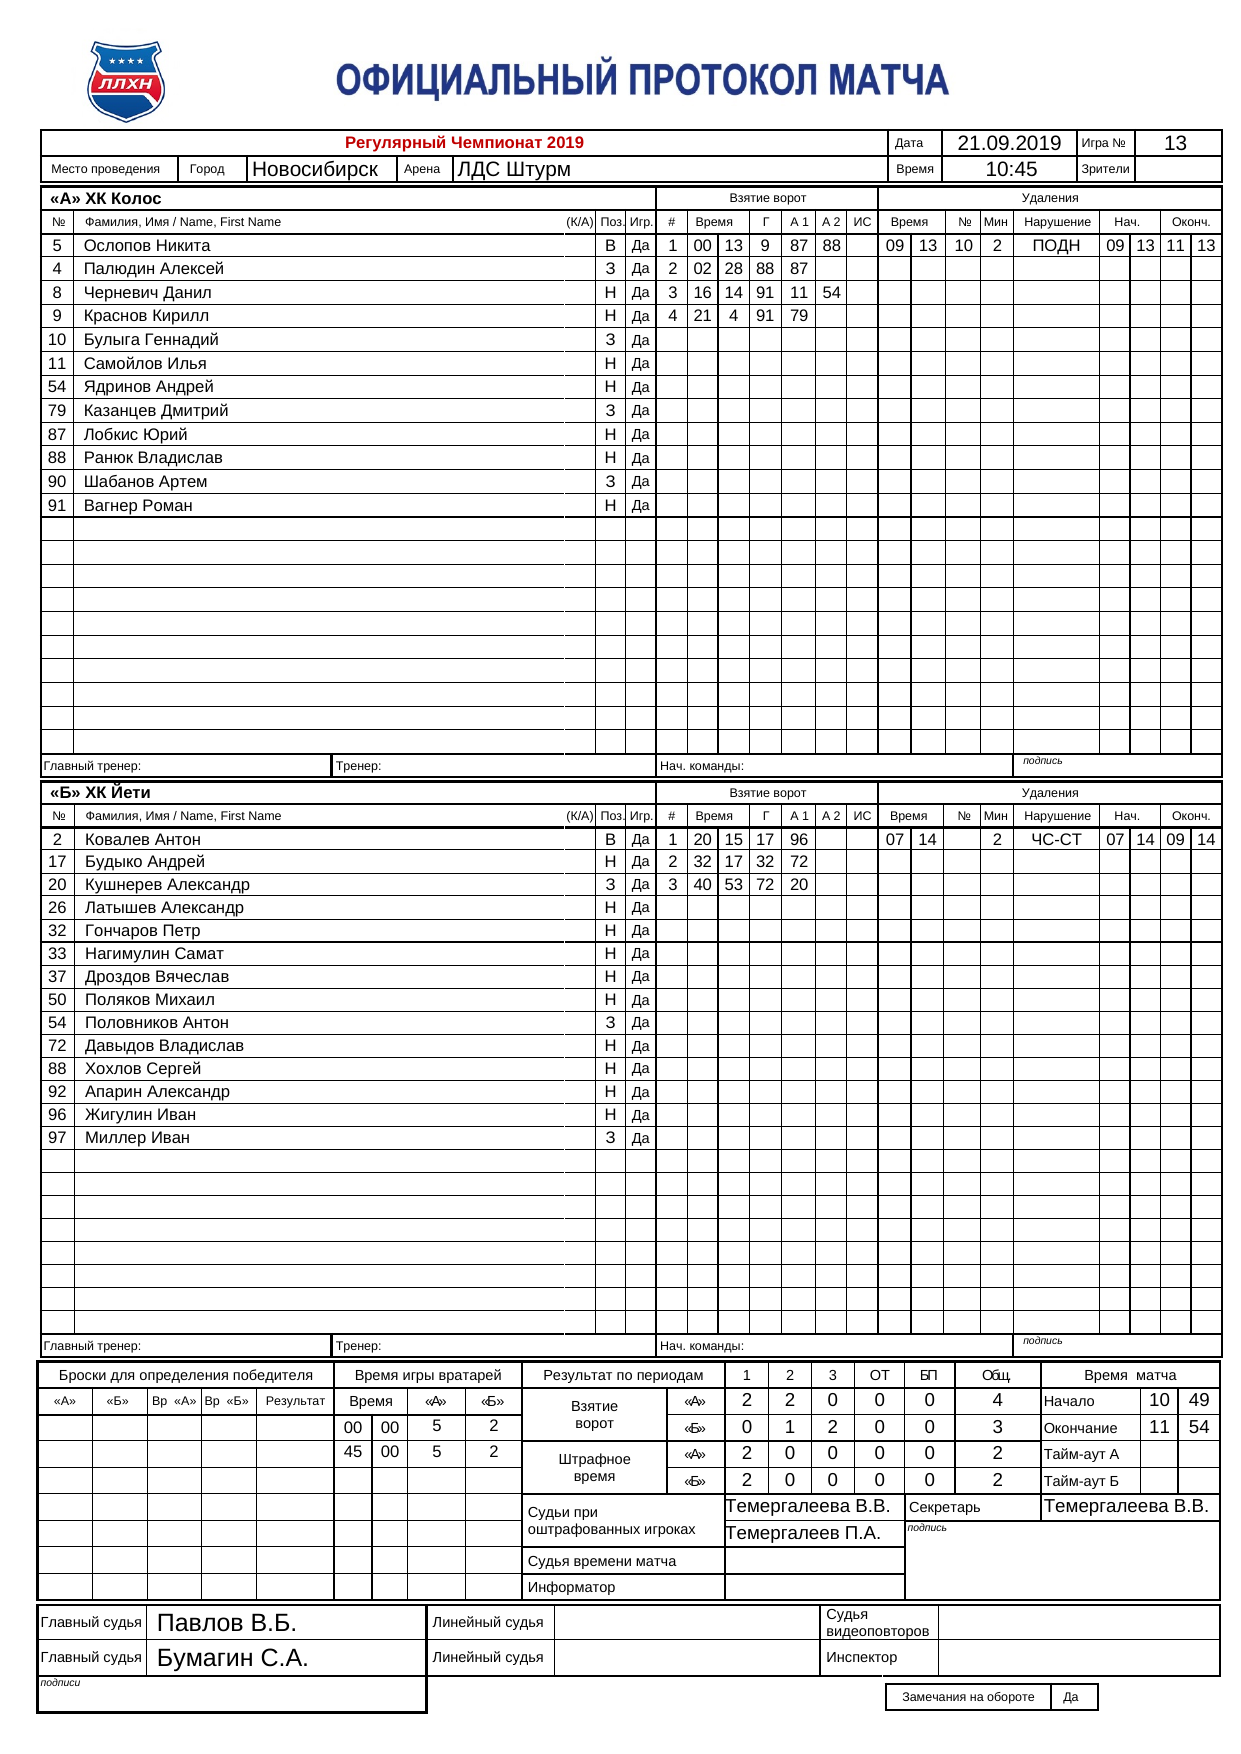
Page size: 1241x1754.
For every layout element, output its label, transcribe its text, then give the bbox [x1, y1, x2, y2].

table_cell [944, 896, 980, 918]
table_cell [879, 707, 910, 729]
table_cell [1131, 683, 1160, 706]
table_cell [879, 1288, 910, 1310]
table_cell [1131, 565, 1160, 587]
table_cell [565, 1104, 595, 1126]
table_cell [565, 829, 595, 849]
table_cell подпись [1014, 755, 1221, 776]
table_cell 3 [657, 874, 687, 895]
table_cell [1192, 896, 1221, 918]
table_cell [1192, 1242, 1221, 1264]
table_cell [565, 588, 595, 611]
table_cell [1192, 1058, 1221, 1079]
table_cell [981, 494, 1013, 516]
table_cell [847, 328, 877, 351]
table_cell [782, 446, 815, 469]
table_cell [981, 257, 1013, 280]
table_cell [879, 1196, 910, 1218]
table_cell [847, 470, 877, 493]
table_cell [1014, 376, 1099, 398]
table_cell [750, 1058, 781, 1079]
table_cell [879, 281, 910, 303]
table_cell [782, 1173, 815, 1195]
table_cell [946, 328, 980, 351]
table_cell [782, 659, 815, 682]
table_cell Линейный судья [428, 1640, 554, 1675]
table_cell [782, 518, 815, 540]
table_cell [42, 1311, 74, 1333]
table_cell [1131, 1219, 1160, 1241]
table_cell [257, 1521, 333, 1546]
table_cell [1161, 683, 1190, 706]
table_cell [981, 1196, 1013, 1218]
table_cell [408, 1574, 465, 1599]
table_cell [750, 518, 781, 540]
table_cell [657, 1127, 687, 1149]
table_cell [657, 1173, 687, 1195]
table_cell [596, 683, 625, 706]
table_cell [565, 305, 595, 327]
table_cell [565, 494, 595, 516]
table_cell 14 [1131, 829, 1160, 849]
table_cell [816, 541, 846, 564]
table_cell [1100, 850, 1129, 872]
table_cell [657, 1242, 687, 1264]
table_cell Черневич Данил [74, 281, 564, 303]
table_cell [981, 1127, 1013, 1149]
table_cell [626, 1219, 655, 1241]
table_cell [1131, 707, 1160, 729]
table_cell [466, 1468, 521, 1493]
table_cell [75, 1150, 564, 1172]
table_cell [657, 1035, 687, 1057]
table_cell 8 [42, 281, 73, 303]
table_cell [596, 588, 625, 611]
table_header Регулярный Чемпионат 2019 [42, 131, 887, 155]
table_cell [944, 1242, 980, 1264]
table_cell 14 [719, 281, 749, 303]
table_cell [565, 659, 595, 682]
table_cell З [596, 1012, 625, 1033]
table_cell Инспектор [821, 1640, 938, 1675]
table_cell [750, 683, 781, 706]
table_cell 2 [466, 1416, 521, 1440]
table_cell [946, 494, 980, 516]
table_cell 00 [373, 1416, 407, 1440]
table_cell [981, 730, 1013, 753]
table_cell [879, 1265, 910, 1287]
table_cell [626, 707, 655, 729]
table_cell [981, 874, 1013, 895]
table_cell 9 [42, 305, 73, 327]
table_cell [42, 1242, 74, 1264]
table_cell [688, 494, 717, 516]
table_cell [847, 829, 877, 849]
table_cell [42, 565, 73, 587]
table_cell [719, 328, 749, 351]
table_cell [719, 1242, 749, 1264]
table_cell [1100, 376, 1129, 398]
table_cell [657, 1311, 687, 1333]
table_cell [657, 588, 687, 611]
table_cell [688, 1012, 717, 1033]
table_cell [981, 305, 1013, 327]
table_cell 2 [956, 1468, 1040, 1493]
table_cell [944, 850, 980, 872]
table_cell [847, 874, 877, 895]
table_cell [626, 659, 655, 682]
table_cell [944, 1196, 980, 1218]
table_cell ИС [847, 211, 877, 233]
table_cell Поз. [596, 805, 625, 826]
table_cell [373, 1574, 407, 1599]
table_cell Ковалев Антон [75, 829, 564, 849]
table_cell [1100, 920, 1129, 941]
table_cell 2 [981, 235, 1013, 256]
table_cell 50 [42, 989, 74, 1011]
table_cell [1131, 1242, 1160, 1264]
table_header Дата [889, 131, 941, 155]
table_cell [688, 518, 717, 540]
table_cell 40 [688, 874, 717, 895]
table_cell [981, 423, 1013, 445]
table_cell 09 [879, 235, 910, 256]
table_cell [1131, 896, 1160, 918]
table_cell [1100, 730, 1129, 753]
table_cell [1100, 257, 1129, 280]
table_cell [879, 966, 910, 987]
table_cell [750, 470, 781, 493]
table_cell № [42, 805, 74, 826]
table_cell [847, 352, 877, 374]
table_cell [719, 518, 749, 540]
table_cell Шабанов Артем [74, 470, 564, 493]
table_cell 87 [782, 235, 815, 256]
table_cell [1131, 588, 1160, 611]
table_cell [74, 636, 564, 658]
table_cell Ядринов Андрей [74, 376, 564, 398]
table_cell [408, 1547, 465, 1573]
table_cell № [944, 805, 980, 826]
table_cell 72 [750, 874, 781, 895]
table_cell [719, 683, 749, 706]
table_cell [750, 423, 781, 445]
table_cell [1161, 920, 1190, 941]
table_cell [688, 636, 717, 658]
table_cell 13 [1192, 235, 1221, 256]
table_cell [1131, 1288, 1160, 1310]
table_cell Да [626, 1104, 655, 1126]
table_cell [688, 1104, 717, 1126]
table_cell З [596, 257, 625, 280]
table_header 3 [812, 1363, 854, 1387]
table_cell [816, 612, 846, 634]
table_cell [1100, 1242, 1129, 1264]
table_cell [688, 943, 717, 964]
table_cell [847, 683, 877, 706]
table_header Да [1052, 1685, 1097, 1709]
table_cell [1100, 683, 1129, 706]
table_cell [1161, 399, 1190, 422]
table_cell Нач. [1100, 211, 1160, 233]
table_cell [1014, 281, 1099, 303]
table_cell [1161, 1242, 1190, 1264]
table_cell [1100, 423, 1129, 445]
table_cell [657, 659, 687, 682]
table_cell [719, 1288, 749, 1310]
table_cell [912, 683, 945, 706]
table_header Замечания на обороте [887, 1685, 1050, 1709]
table_cell [657, 943, 687, 964]
table_cell [719, 565, 749, 587]
table_cell [912, 423, 945, 445]
table_cell Н [596, 352, 625, 374]
table_cell 54 [1179, 1415, 1219, 1440]
table_cell [596, 1288, 625, 1310]
table_cell [596, 1173, 625, 1195]
table_cell [782, 352, 815, 374]
table_cell [816, 896, 846, 918]
table_cell А 1 [782, 211, 815, 233]
table_cell Нач. команды: [657, 1335, 1012, 1356]
table_cell 4 [956, 1389, 1040, 1413]
table_cell [1131, 1173, 1160, 1195]
table_cell [782, 1242, 815, 1264]
table_cell [1192, 966, 1221, 987]
table_cell [816, 565, 846, 587]
table_cell Давыдов Владислав [75, 1035, 564, 1057]
table_cell Дроздов Вячеслав [75, 966, 564, 987]
table_cell [1131, 966, 1160, 987]
table_cell 17 [750, 829, 781, 849]
table_cell [1141, 1468, 1177, 1493]
table_cell [1192, 446, 1221, 469]
table_cell [750, 1104, 781, 1126]
table_cell [565, 1127, 595, 1149]
table_cell [202, 1416, 256, 1440]
table_cell Окончание [1042, 1415, 1140, 1440]
table_cell 28 [719, 257, 749, 280]
table_cell Начало [1042, 1389, 1140, 1413]
table_cell 2 [726, 1468, 768, 1493]
table_cell Н [596, 943, 625, 964]
table_cell [879, 1219, 910, 1241]
table_cell [42, 707, 73, 729]
table_cell [1161, 612, 1190, 634]
table_cell [565, 707, 595, 729]
table_cell [657, 518, 687, 540]
table_cell [1100, 1012, 1129, 1033]
table_cell [912, 1219, 943, 1241]
table_cell [555, 1640, 819, 1675]
table_cell Половников Антон [75, 1012, 564, 1033]
table_cell Булыга Геннадий [74, 328, 564, 351]
table_cell [912, 659, 945, 682]
table_cell 0 [812, 1442, 854, 1467]
table_cell Мин [981, 805, 1013, 826]
table_cell В [596, 235, 625, 256]
table_cell [565, 1012, 595, 1033]
table_cell [847, 1150, 877, 1172]
table_cell [912, 399, 945, 422]
table_cell [946, 352, 980, 374]
table_cell [42, 1150, 74, 1172]
table_cell [373, 1494, 407, 1520]
table_cell [1100, 636, 1129, 658]
table_cell Казанцев Дмитрий [74, 399, 564, 422]
table_cell [847, 494, 877, 516]
table_cell [75, 1311, 564, 1333]
table_cell [1014, 659, 1099, 682]
table_cell [1192, 565, 1221, 587]
table_cell Г [750, 805, 781, 826]
table_cell [1161, 541, 1190, 564]
table_cell Темергалеева В.В. [726, 1495, 904, 1520]
table_cell [946, 470, 980, 493]
table_header Удаления [879, 188, 1221, 209]
table_cell [981, 1104, 1013, 1126]
table_cell [1131, 612, 1160, 634]
table_cell [1100, 1150, 1129, 1172]
table_cell [912, 446, 945, 469]
table_cell Да [626, 399, 655, 422]
table_cell [42, 588, 73, 611]
table_cell [148, 1574, 201, 1599]
table_cell [946, 636, 980, 658]
table_cell [847, 896, 877, 918]
table_cell [1100, 541, 1129, 564]
table_cell 20 [782, 874, 815, 895]
table_cell [1192, 1219, 1221, 1241]
table_cell [657, 612, 687, 634]
table_cell [148, 1547, 201, 1573]
table_cell [847, 446, 877, 469]
table_cell [466, 1547, 521, 1573]
table_cell [782, 1219, 815, 1241]
table_cell [565, 281, 595, 303]
table_cell [719, 376, 749, 398]
table_cell [626, 1173, 655, 1195]
table_cell [782, 470, 815, 493]
table_cell [565, 352, 595, 374]
table_cell [1192, 612, 1221, 634]
table_cell (К/А) [565, 805, 595, 826]
table_cell [1014, 1127, 1099, 1149]
table_cell [466, 1494, 521, 1520]
table_cell [944, 1173, 980, 1195]
table_cell 20 [42, 874, 74, 895]
table_cell [1161, 257, 1190, 280]
table_cell [1192, 659, 1221, 682]
table_cell [42, 1265, 74, 1287]
table_cell [719, 352, 749, 374]
table_cell [202, 1494, 256, 1520]
table_cell [847, 989, 877, 1011]
table_cell З [596, 470, 625, 493]
table_cell [657, 470, 687, 493]
table_cell [1161, 896, 1190, 918]
table_cell [657, 1104, 687, 1126]
table_cell [750, 896, 781, 918]
table_cell [1192, 352, 1221, 374]
table_cell [912, 565, 945, 587]
table_cell [596, 730, 625, 753]
table_cell [335, 1521, 371, 1546]
table_cell [1161, 659, 1190, 682]
table_cell [565, 896, 595, 918]
table_cell 0 [812, 1389, 854, 1413]
table_header Время игры вратарей [335, 1363, 521, 1387]
table_cell [1131, 305, 1160, 327]
table_cell [879, 850, 910, 872]
table_cell [847, 612, 877, 634]
table_cell [565, 235, 595, 256]
table_cell [981, 920, 1013, 941]
table_header Броски для определения победителя [39, 1363, 333, 1387]
table_cell [1192, 1104, 1221, 1126]
table_cell [1161, 1150, 1190, 1172]
table_cell [74, 541, 564, 564]
table_cell [750, 494, 781, 516]
table_cell [879, 446, 910, 469]
table_cell [688, 659, 717, 682]
table_cell [626, 1311, 655, 1333]
table_cell [1014, 683, 1099, 706]
table_cell 45 [335, 1441, 371, 1467]
table_cell [816, 829, 846, 849]
table_cell 11 [1141, 1415, 1177, 1440]
table_cell [93, 1574, 147, 1599]
table_cell [981, 636, 1013, 658]
table_cell Новосибирск [248, 157, 396, 181]
table_cell [688, 470, 717, 493]
table_cell 2 [466, 1441, 521, 1467]
table_cell [688, 612, 717, 634]
table_cell [1014, 707, 1099, 729]
table_cell [39, 1468, 92, 1493]
table_cell [565, 943, 595, 964]
table_cell Время [688, 211, 749, 233]
table_cell Главный судья [39, 1640, 146, 1675]
table_cell 2 [657, 257, 687, 280]
table_header 2 [769, 1363, 811, 1387]
table_header «Б» ХК Йети [42, 783, 655, 803]
table_cell [565, 1288, 595, 1310]
table_cell [688, 1173, 717, 1195]
table_cell 87 [782, 257, 815, 280]
table_cell Ослопов Никита [74, 235, 564, 256]
table_cell Главный судья [39, 1606, 146, 1639]
table_cell [1100, 1035, 1129, 1057]
table_cell [847, 1104, 877, 1126]
table_cell [939, 1640, 1219, 1675]
table_cell [555, 1606, 819, 1639]
table_cell 17 [42, 850, 74, 872]
table_cell Поляков Михаил [75, 989, 564, 1011]
table_cell [782, 1311, 815, 1333]
table_cell [1100, 943, 1129, 964]
table_cell [1100, 565, 1129, 587]
table_cell Нарушение [1014, 211, 1099, 233]
table_cell [1014, 588, 1099, 611]
table_cell [750, 541, 781, 564]
table_cell [1192, 943, 1221, 964]
table_cell [1192, 376, 1221, 398]
table_cell 09 [1100, 235, 1129, 256]
table_cell [1131, 636, 1160, 658]
table_cell Да [626, 376, 655, 398]
table_cell Вр «А» [148, 1389, 201, 1413]
table_cell «Б» [668, 1468, 724, 1493]
table_cell [688, 1150, 717, 1172]
table_cell [335, 1574, 371, 1599]
table_cell [1192, 874, 1221, 895]
table_cell [39, 1441, 92, 1467]
table_cell [946, 257, 980, 280]
table_cell [847, 423, 877, 445]
table_cell З [596, 328, 625, 351]
table_cell 0 [905, 1468, 954, 1493]
table_cell [688, 1081, 717, 1103]
table_cell Самойлов Илья [74, 352, 564, 374]
table_cell 4 [719, 305, 749, 327]
table_cell [75, 1173, 564, 1195]
table_header 21.09.2019 [943, 131, 1076, 155]
table_cell [1192, 1127, 1221, 1149]
table_cell [1192, 1311, 1221, 1333]
table_cell [1100, 1058, 1129, 1079]
table_header «А» ХК Колос [42, 188, 655, 209]
table_cell [912, 989, 943, 1011]
table_cell Н [596, 989, 625, 1011]
table_cell [565, 423, 595, 445]
table_cell Да [626, 494, 655, 516]
table_cell [1131, 1035, 1160, 1057]
table_cell [750, 1311, 781, 1333]
table_cell # [657, 805, 687, 826]
table_cell [257, 1441, 333, 1467]
table_cell [782, 1035, 815, 1057]
table_cell [39, 1574, 92, 1599]
table_cell 0 [855, 1415, 904, 1440]
table_cell [626, 612, 655, 634]
table_cell [879, 659, 910, 682]
table_cell [1161, 1265, 1190, 1287]
table_cell 54 [816, 281, 846, 303]
table_header Общ. [956, 1363, 1040, 1387]
table_cell [719, 470, 749, 493]
table_cell [750, 989, 781, 1011]
table_cell [1100, 1127, 1129, 1149]
table_cell [42, 1288, 74, 1310]
table_cell [657, 896, 687, 918]
table_cell Нач. [1100, 805, 1160, 826]
table_cell [816, 423, 846, 445]
table_cell [1100, 989, 1129, 1011]
table_cell [1014, 565, 1099, 587]
table_cell [657, 494, 687, 516]
table_cell [1100, 612, 1129, 634]
table_cell [782, 943, 815, 964]
table_cell [816, 1035, 846, 1057]
table_cell [1100, 1173, 1129, 1195]
table_cell Место проведения [42, 157, 177, 181]
table_cell [847, 588, 877, 611]
table_cell [719, 659, 749, 682]
table_cell [1131, 1311, 1160, 1333]
table_cell 32 [750, 850, 781, 872]
table_cell [912, 1035, 943, 1057]
table_cell [596, 636, 625, 658]
table_cell [946, 518, 980, 540]
table_cell [750, 943, 781, 964]
table_cell 96 [782, 829, 815, 849]
table_cell 20 [688, 829, 717, 849]
table_cell [912, 305, 945, 327]
table_cell 37 [42, 966, 74, 987]
table_cell Темергалеева В.В. [1042, 1495, 1219, 1520]
table_cell [750, 565, 781, 587]
table_cell [879, 376, 910, 398]
table_cell [912, 1288, 943, 1310]
table_cell [1161, 730, 1190, 753]
table_cell [565, 1311, 595, 1333]
table_cell [782, 494, 815, 516]
table_cell 07 [1100, 829, 1129, 849]
table_cell [782, 423, 815, 445]
table_cell Поз. [596, 211, 625, 233]
table_cell Фамилия, Имя / Name, First Name [75, 805, 565, 826]
table_cell [1099, 1682, 1220, 1711]
table_cell Н [596, 966, 625, 987]
table_cell [93, 1441, 147, 1467]
table_cell [1014, 1265, 1099, 1287]
table_cell [1161, 850, 1190, 872]
table_cell «А» [668, 1442, 724, 1467]
table_cell Да [626, 470, 655, 493]
table_cell [565, 565, 595, 587]
table_cell [39, 1494, 92, 1520]
table_cell Оконч. [1161, 805, 1221, 826]
table_cell [981, 1311, 1013, 1333]
table_cell Да [626, 1035, 655, 1057]
table_cell [596, 1242, 625, 1264]
table_cell [912, 352, 945, 374]
table_cell [719, 1081, 749, 1103]
table_cell [816, 1265, 846, 1287]
table_cell [1014, 966, 1099, 987]
table_cell 88 [750, 257, 781, 280]
table_cell Время [879, 805, 943, 826]
table_cell [1014, 896, 1099, 918]
table_cell [879, 470, 910, 493]
table_cell Арена [398, 157, 452, 181]
table_cell [1192, 1035, 1221, 1057]
table_cell [946, 659, 980, 682]
table_cell [946, 281, 980, 303]
table_cell [1161, 305, 1190, 327]
table_cell [148, 1494, 201, 1520]
table_cell [565, 446, 595, 469]
table_cell [816, 1242, 846, 1264]
table_cell [1014, 943, 1099, 964]
table_cell 2 [657, 850, 687, 872]
table_cell [1192, 1173, 1221, 1195]
table_cell [816, 494, 846, 516]
table_cell № [946, 211, 980, 233]
table_cell [912, 707, 945, 729]
table_cell «Б » [466, 1389, 521, 1413]
table_cell [750, 1035, 781, 1057]
table_cell [816, 1104, 846, 1126]
table_cell Н [596, 305, 625, 327]
table_cell [879, 683, 910, 706]
table_cell [782, 376, 815, 398]
table_cell [912, 730, 945, 753]
table_cell «А» [668, 1389, 724, 1413]
table_cell [750, 1288, 781, 1310]
table_cell [981, 565, 1013, 587]
table_cell [782, 399, 815, 422]
table_cell [879, 328, 910, 351]
table_cell [1131, 446, 1160, 469]
table_cell [39, 1416, 92, 1440]
table_cell Да [626, 1081, 655, 1103]
table_cell [719, 730, 749, 753]
table_cell [408, 1494, 465, 1520]
table_cell [981, 518, 1013, 540]
table_cell [879, 494, 910, 516]
table_cell 0 [855, 1389, 904, 1413]
table_cell 92 [42, 1081, 74, 1103]
table_cell [719, 1058, 749, 1079]
table_cell [847, 1081, 877, 1103]
table_cell 10 [42, 328, 73, 351]
table_cell Павлов В.Б. [147, 1606, 425, 1639]
table_cell [816, 966, 846, 987]
table_cell [847, 1012, 877, 1033]
table_cell Лобкис Юрий [74, 423, 564, 445]
table_cell [1141, 1441, 1177, 1467]
table_cell Кушнерев Александр [75, 874, 564, 895]
table_cell [93, 1416, 147, 1440]
table_cell [1136, 157, 1221, 181]
table_cell [981, 1242, 1013, 1264]
table_cell [1161, 423, 1190, 445]
table_cell [688, 989, 717, 1011]
table_cell [981, 612, 1013, 634]
table_cell [981, 328, 1013, 351]
table_cell [1014, 1173, 1099, 1195]
table_cell [1131, 730, 1160, 753]
table_cell Апарин Александр [75, 1081, 564, 1103]
table_cell [1161, 1012, 1190, 1033]
table_cell [1100, 305, 1129, 327]
table_cell Вагнер Роман [74, 494, 564, 516]
table_cell [847, 1242, 877, 1264]
table_cell [847, 1196, 877, 1218]
table_cell [726, 1548, 904, 1573]
table_cell Время [879, 211, 945, 233]
table_cell [565, 730, 595, 753]
table_cell Н [596, 446, 625, 469]
table_cell [42, 659, 73, 682]
table_cell [688, 1127, 717, 1149]
table_cell [1100, 896, 1129, 918]
table_cell [1131, 1150, 1160, 1172]
table_cell З [596, 399, 625, 422]
table_cell З [596, 874, 625, 895]
table_cell [912, 1058, 943, 1079]
table_cell [981, 281, 1013, 303]
table_cell 88 [816, 235, 846, 256]
table_cell 11 [42, 352, 73, 374]
table_cell [719, 989, 749, 1011]
table_cell [257, 1416, 333, 1440]
table_cell [1131, 1127, 1160, 1149]
table_cell В [596, 829, 625, 849]
table_cell [750, 1173, 781, 1195]
table_cell [1192, 399, 1221, 422]
table_cell [912, 874, 943, 895]
table_cell [981, 659, 1013, 682]
table_cell Да [626, 1127, 655, 1149]
table_cell [1179, 1468, 1219, 1493]
table_cell [1131, 943, 1160, 964]
table_cell [912, 1196, 943, 1218]
table_cell [981, 1012, 1013, 1033]
table_cell 14 [912, 829, 943, 849]
table_cell [912, 1012, 943, 1033]
table_cell Судья времени матча [523, 1548, 724, 1573]
table_cell [93, 1494, 147, 1520]
table_cell [782, 612, 815, 634]
table_cell [1131, 874, 1160, 895]
table_cell [847, 1127, 877, 1149]
table_cell [657, 730, 687, 753]
table_cell [782, 588, 815, 611]
table_cell [1131, 494, 1160, 516]
table_cell [879, 1012, 910, 1033]
table_cell [981, 683, 1013, 706]
table_cell Да [626, 989, 655, 1011]
table_cell [688, 446, 717, 469]
table_cell [782, 541, 815, 564]
table_cell [719, 612, 749, 634]
table_cell подпись [906, 1522, 1219, 1599]
table_cell [912, 541, 945, 564]
table_cell [596, 612, 625, 634]
table_cell [879, 1104, 910, 1126]
table_cell [1014, 470, 1099, 493]
table_cell Краснов Кирилл [74, 305, 564, 327]
table_cell [847, 966, 877, 987]
table_cell [1179, 1441, 1219, 1467]
table_cell [1161, 1196, 1190, 1218]
table_cell 79 [42, 399, 73, 422]
table_cell Мин [981, 211, 1013, 233]
table_cell [1014, 636, 1099, 658]
table_cell 00 [335, 1416, 371, 1440]
table_cell Хохлов Сергей [75, 1058, 564, 1079]
table_cell [1014, 399, 1099, 422]
table_cell [1131, 1012, 1160, 1033]
table_cell Секретарь [906, 1495, 1040, 1520]
table_cell Штрафное время [523, 1442, 666, 1493]
table_cell Фамилия, Имя / Name, First Name [74, 211, 565, 233]
table_cell 0 [905, 1389, 954, 1413]
table_cell [1100, 1104, 1129, 1126]
table_cell Главный тренер: [42, 755, 330, 776]
table_header Игра № [1078, 131, 1134, 155]
table_cell [657, 446, 687, 469]
table_cell [944, 1265, 980, 1287]
table_cell [688, 1288, 717, 1310]
table_cell [1192, 588, 1221, 611]
table_cell [879, 541, 910, 564]
table_cell 2 [726, 1442, 768, 1467]
table_cell [1131, 541, 1160, 564]
table_cell 1 [769, 1415, 811, 1440]
table_cell [816, 1012, 846, 1033]
table_cell 91 [750, 281, 781, 303]
table_cell [912, 1311, 943, 1333]
table_cell 10 [946, 235, 980, 256]
table_cell [1014, 352, 1099, 374]
table_cell (К/А) [565, 211, 595, 233]
table_cell [946, 565, 980, 587]
table_cell [626, 730, 655, 753]
table_cell [782, 1012, 815, 1033]
table_cell [879, 730, 910, 753]
table_cell [981, 850, 1013, 872]
table_cell [782, 1104, 815, 1126]
table_cell [565, 328, 595, 351]
table_cell 87 [42, 423, 73, 445]
table_cell [657, 1288, 687, 1310]
table_cell [847, 235, 877, 256]
table_cell [688, 1242, 717, 1264]
table_cell [1131, 470, 1160, 493]
table_cell [1161, 1035, 1190, 1057]
table_cell [944, 829, 980, 849]
table_cell [1014, 1104, 1099, 1126]
table_cell [202, 1547, 256, 1573]
table_cell [626, 1288, 655, 1310]
table_cell [912, 612, 945, 634]
table_cell [1161, 943, 1190, 964]
table_cell [750, 376, 781, 398]
table_cell Да [626, 257, 655, 280]
table_cell [816, 1219, 846, 1241]
table_cell [816, 470, 846, 493]
table_cell [944, 1012, 980, 1033]
table_cell [879, 943, 910, 964]
table_cell [879, 257, 910, 280]
table_cell [75, 1196, 564, 1218]
table_cell [1014, 257, 1099, 280]
table_cell [816, 683, 846, 706]
table_cell [74, 659, 564, 682]
table_cell [847, 376, 877, 398]
table_cell А 1 [782, 805, 815, 826]
table_cell [626, 565, 655, 587]
table_cell [816, 1081, 846, 1103]
table_cell [879, 565, 910, 587]
table_cell [688, 1058, 717, 1079]
table_cell [719, 636, 749, 658]
table_cell [847, 541, 877, 564]
table_cell 4 [657, 305, 687, 327]
table_cell [688, 966, 717, 987]
table_cell [816, 707, 846, 729]
table_cell [719, 920, 749, 941]
table_cell 10 [1141, 1389, 1177, 1413]
table_cell [750, 1081, 781, 1103]
table_cell [626, 683, 655, 706]
table_cell 00 [373, 1441, 407, 1467]
table_cell [1161, 518, 1190, 540]
table_cell [626, 1150, 655, 1172]
table_cell [657, 966, 687, 987]
table_cell [981, 541, 1013, 564]
table_cell Да [626, 874, 655, 895]
table_cell Латышев Александр [75, 896, 564, 918]
table_cell [373, 1468, 407, 1493]
table_cell [1014, 1219, 1099, 1241]
table_header Взятие ворот [657, 783, 877, 803]
table_cell [1161, 874, 1190, 895]
table_cell 02 [688, 257, 717, 280]
table_cell [981, 943, 1013, 964]
table_cell [1014, 612, 1099, 634]
table_cell 5 [408, 1416, 465, 1440]
table_cell Да [626, 896, 655, 918]
table_cell [657, 920, 687, 941]
table_cell [42, 612, 73, 634]
table_cell [565, 399, 595, 422]
table_cell [946, 588, 980, 611]
table_cell [1161, 281, 1190, 303]
table_cell [74, 730, 564, 753]
table_cell Н [596, 920, 625, 941]
table_cell [1100, 1219, 1129, 1241]
table_cell Судьи при оштрафованных игроках [523, 1495, 724, 1546]
table_cell 1 [657, 235, 687, 256]
table_cell [946, 446, 980, 469]
table_cell [782, 966, 815, 987]
table_header 1 [726, 1363, 768, 1387]
table_cell [1192, 989, 1221, 1011]
table_cell 0 [905, 1415, 954, 1440]
table_cell [719, 1104, 749, 1126]
table_cell [1014, 305, 1099, 327]
table_cell [1161, 989, 1190, 1011]
table_cell 2 [981, 829, 1013, 849]
table_cell Г [750, 211, 781, 233]
table_cell [1014, 328, 1099, 351]
table_cell [1131, 1196, 1160, 1218]
table_cell Город [179, 157, 246, 181]
table_cell [782, 920, 815, 941]
table_cell [1161, 470, 1190, 493]
table_cell [1192, 423, 1221, 445]
table_cell [1131, 850, 1160, 872]
table_cell [688, 352, 717, 374]
table_header БП [905, 1363, 954, 1387]
table_cell 54 [42, 1012, 74, 1033]
table_cell [202, 1468, 256, 1493]
table_cell Н [596, 423, 625, 445]
table_cell [912, 518, 945, 540]
table_cell Тренер: [333, 1335, 655, 1356]
table_cell [782, 1196, 815, 1218]
table_cell [816, 730, 846, 753]
table_cell ЧС-СТ [1014, 829, 1099, 849]
table_cell [750, 1196, 781, 1218]
table_cell [466, 1521, 521, 1546]
table_cell [750, 328, 781, 351]
table_cell [565, 376, 595, 398]
table_cell [1161, 494, 1190, 516]
table_cell [688, 683, 717, 706]
table_cell [719, 446, 749, 469]
table_cell [688, 1219, 717, 1241]
table_cell 26 [42, 896, 74, 918]
table_cell ПОДН [1014, 235, 1099, 256]
table_cell Ранюк Владислав [74, 446, 564, 469]
table_cell [688, 541, 717, 564]
table_cell [657, 1081, 687, 1103]
table_cell [657, 1265, 687, 1287]
table_cell [428, 1677, 882, 1711]
table_cell [946, 707, 980, 729]
table_cell [750, 659, 781, 682]
table_cell [879, 612, 910, 634]
table_cell [782, 1081, 815, 1103]
table_cell [596, 659, 625, 682]
table_cell Судья видеоповторов [821, 1606, 938, 1639]
table_cell [257, 1547, 333, 1573]
table_cell Н [596, 494, 625, 516]
table_cell [1161, 588, 1190, 611]
table_cell [782, 896, 815, 918]
table_cell Вр «Б» [202, 1389, 256, 1413]
table_cell Н [596, 1081, 625, 1103]
table_cell 00 [688, 235, 717, 256]
table_cell [719, 966, 749, 987]
table_cell [688, 1265, 717, 1287]
table_cell [657, 541, 687, 564]
table_cell [1192, 328, 1221, 351]
table_cell [1100, 1288, 1129, 1310]
table_cell 88 [42, 446, 73, 469]
table_cell [750, 1265, 781, 1287]
table_cell [782, 730, 815, 753]
table_cell 21 [688, 305, 717, 327]
table_cell [912, 1265, 943, 1287]
table_cell [1100, 1311, 1129, 1333]
table_cell [719, 541, 749, 564]
table_cell [93, 1547, 147, 1573]
table_cell [879, 588, 910, 611]
table_cell 2 [726, 1389, 768, 1413]
table_cell [1100, 874, 1129, 895]
table_cell [946, 399, 980, 422]
table_cell Н [596, 896, 625, 918]
table_cell [466, 1574, 521, 1599]
table_cell Тайм-аут А [1042, 1441, 1140, 1467]
table_cell Взятие ворот [523, 1389, 666, 1440]
table_cell [750, 399, 781, 422]
table_cell [939, 1606, 1219, 1639]
table_cell [719, 943, 749, 964]
table_header Взятие ворот [657, 188, 877, 209]
table_cell [565, 1150, 595, 1172]
table_cell Темергалеев П.А. [726, 1521, 904, 1546]
table_cell [657, 636, 687, 658]
table_cell [626, 636, 655, 658]
table_cell 5 [42, 235, 73, 256]
table_cell [688, 1196, 717, 1218]
table_cell [981, 966, 1013, 987]
table_cell 72 [42, 1035, 74, 1057]
table_cell [944, 920, 980, 941]
table_cell [1014, 874, 1099, 895]
table_cell [335, 1494, 371, 1520]
table_cell Игр. [626, 805, 655, 826]
table_cell [1161, 376, 1190, 398]
table_cell [719, 1150, 749, 1172]
table_cell 0 [726, 1415, 768, 1440]
table_cell [912, 588, 945, 611]
table_cell [847, 850, 877, 872]
table_cell [1014, 541, 1099, 564]
table_cell [912, 636, 945, 658]
table_cell [847, 730, 877, 753]
table_cell [1100, 494, 1129, 516]
table_header Время матча [1042, 1363, 1219, 1387]
table_cell [750, 920, 781, 941]
table_cell [1014, 730, 1099, 753]
table_cell [847, 636, 877, 658]
table_cell [944, 989, 980, 1011]
table_cell [912, 1173, 943, 1195]
table_cell Палюдин Алексей [74, 257, 564, 280]
table_cell [148, 1441, 201, 1467]
table_cell [879, 1127, 910, 1149]
table_cell [847, 1288, 877, 1310]
table_cell [782, 683, 815, 706]
table_cell [912, 966, 943, 987]
table_cell [879, 920, 910, 941]
table_cell [565, 612, 595, 634]
table_cell [688, 376, 717, 398]
table_cell 88 [42, 1058, 74, 1079]
table_cell 2 [42, 829, 74, 849]
table_cell [946, 376, 980, 398]
table_cell [1192, 636, 1221, 658]
table_cell [148, 1416, 201, 1440]
table_cell 4 [42, 257, 73, 280]
table_cell [750, 707, 781, 729]
table_cell [981, 896, 1013, 918]
table_cell [202, 1521, 256, 1546]
table_cell [912, 920, 943, 941]
table_cell [719, 1012, 749, 1033]
table_cell [750, 1127, 781, 1149]
table_cell [1192, 730, 1221, 753]
table_cell [816, 257, 846, 280]
table_cell [1161, 1104, 1190, 1126]
table_cell [879, 1150, 910, 1172]
table_cell Н [596, 850, 625, 872]
table_cell [688, 920, 717, 941]
table_cell [719, 494, 749, 516]
table_cell [879, 989, 910, 1011]
table_cell [1131, 1081, 1160, 1103]
table_cell [912, 896, 943, 918]
table_cell Да [626, 850, 655, 872]
table_cell [912, 376, 945, 398]
table_cell [657, 376, 687, 398]
table_cell [912, 943, 943, 964]
table_cell [596, 707, 625, 729]
table_cell 07 [879, 829, 910, 849]
table_cell Бумагин С.А. [147, 1640, 425, 1675]
table_cell [1100, 470, 1129, 493]
table_cell 2 [769, 1389, 811, 1413]
table_cell [1192, 1150, 1221, 1172]
table_cell [1100, 588, 1129, 611]
table_cell [944, 1058, 980, 1079]
table_cell [1100, 352, 1129, 374]
table_cell [1192, 541, 1221, 564]
table_cell [981, 1058, 1013, 1079]
table_cell [816, 588, 846, 611]
table_cell Зрители [1078, 157, 1134, 181]
table_cell [879, 1311, 910, 1333]
table_cell [816, 328, 846, 351]
table_cell [1014, 1242, 1099, 1264]
table_cell 09 [1161, 829, 1190, 849]
table_cell 11 [782, 281, 815, 303]
table_cell [93, 1521, 147, 1546]
table_cell [912, 1150, 943, 1172]
table_cell [74, 612, 564, 634]
table_cell [688, 1311, 717, 1333]
table_cell Да [626, 920, 655, 941]
table_cell 33 [42, 943, 74, 964]
table_cell [816, 1311, 846, 1333]
table_cell Информатор [523, 1575, 724, 1599]
table_cell [148, 1521, 201, 1546]
table_cell Н [596, 281, 625, 303]
table_cell [565, 1265, 595, 1287]
table_cell [1192, 518, 1221, 540]
table_cell [981, 1288, 1013, 1310]
table_cell 0 [769, 1468, 811, 1493]
table_cell [373, 1521, 407, 1546]
table_cell [1131, 423, 1160, 445]
table_cell [719, 1265, 749, 1287]
table_cell [879, 423, 910, 445]
table_cell [1014, 1288, 1099, 1310]
table_cell [816, 850, 846, 872]
table_cell [202, 1441, 256, 1467]
table_cell [879, 352, 910, 374]
table_cell [1161, 1288, 1190, 1310]
table_cell [847, 257, 877, 280]
table_cell 32 [42, 920, 74, 941]
table_cell [257, 1574, 333, 1599]
table_cell [816, 874, 846, 895]
table_cell [74, 518, 564, 540]
table_cell [1100, 1196, 1129, 1218]
table_cell [1100, 659, 1129, 682]
table_cell [946, 541, 980, 564]
table_cell [750, 352, 781, 374]
table_cell [912, 281, 945, 303]
table_cell [596, 541, 625, 564]
table_cell [1192, 470, 1221, 493]
table_cell [946, 683, 980, 706]
table_cell [946, 305, 980, 327]
table_cell [42, 1219, 74, 1241]
table_cell Да [626, 352, 655, 374]
table_cell [782, 1127, 815, 1149]
table_cell [1161, 352, 1190, 374]
table_cell Миллер Иван [75, 1127, 564, 1149]
table_cell 53 [719, 874, 749, 895]
table_cell [816, 920, 846, 941]
table_cell [1161, 1173, 1190, 1195]
table_cell [1014, 989, 1099, 1011]
table_cell [750, 446, 781, 469]
table_cell [912, 850, 943, 872]
table_cell [688, 707, 717, 729]
table_cell [847, 305, 877, 327]
table_cell [879, 896, 910, 918]
table_cell [1100, 966, 1129, 987]
table_cell [657, 707, 687, 729]
table_cell [1161, 636, 1190, 658]
table_cell [879, 1035, 910, 1057]
table_cell [1014, 1035, 1099, 1057]
table_cell [719, 896, 749, 918]
table_cell [847, 399, 877, 422]
table_cell [596, 1311, 625, 1333]
picture [5, 28, 1179, 129]
table_cell [912, 1104, 943, 1126]
table_cell «Б» [93, 1389, 147, 1413]
table_cell [981, 1150, 1013, 1172]
table_cell [1161, 1311, 1190, 1333]
table_cell [565, 989, 595, 1011]
table_header 13 [1136, 131, 1221, 155]
table_cell ИС [847, 805, 877, 826]
table_cell Н [596, 376, 625, 398]
table_cell [408, 1521, 465, 1546]
table_cell «А» [408, 1389, 465, 1413]
table_cell [1014, 1012, 1099, 1033]
table_cell Нач. команды: [657, 755, 1012, 776]
table_cell Оконч. [1161, 211, 1221, 233]
table_cell [1161, 328, 1190, 351]
table_cell [847, 1035, 877, 1057]
table_cell [1161, 1058, 1190, 1079]
table_cell [1161, 446, 1190, 469]
table_cell [688, 328, 717, 351]
table_cell 16 [688, 281, 717, 303]
table_cell [688, 423, 717, 445]
table_cell 79 [782, 305, 815, 327]
table_cell [879, 1242, 910, 1264]
table_cell [1100, 518, 1129, 540]
table_cell 3 [657, 281, 687, 303]
table_cell [719, 1219, 749, 1241]
table_cell [657, 1196, 687, 1218]
table_cell [257, 1494, 333, 1520]
table_cell Да [626, 281, 655, 303]
table_cell [202, 1574, 256, 1599]
table_cell [626, 1265, 655, 1287]
table_cell 3 [956, 1415, 1040, 1440]
table_cell [816, 446, 846, 469]
table_cell [1100, 707, 1129, 729]
table_cell «А» [39, 1389, 92, 1413]
table_cell [816, 399, 846, 422]
table_cell [596, 1219, 625, 1241]
table_cell [42, 541, 73, 564]
table_cell 11 [1161, 235, 1190, 256]
table_cell Да [626, 966, 655, 987]
table_cell [42, 683, 73, 706]
table_cell [1192, 683, 1221, 706]
table_cell [944, 1104, 980, 1126]
table_cell [782, 1265, 815, 1287]
table_cell [1014, 1058, 1099, 1079]
table_cell [816, 1196, 846, 1218]
table_cell [782, 328, 815, 351]
table_cell [1161, 1081, 1190, 1103]
table_cell [74, 565, 564, 587]
table_cell [657, 352, 687, 374]
table_cell [912, 494, 945, 516]
table_cell [1131, 920, 1160, 941]
table_cell [981, 446, 1013, 469]
table_cell 32 [688, 850, 717, 872]
table_cell [847, 281, 877, 303]
table_cell [596, 518, 625, 540]
table_cell [1131, 1058, 1160, 1079]
table_cell [1192, 1012, 1221, 1033]
table_cell 97 [42, 1127, 74, 1149]
table_cell [657, 399, 687, 422]
table_cell 0 [855, 1468, 904, 1493]
table_cell [1192, 494, 1221, 516]
table_cell [782, 1288, 815, 1310]
table_cell 2 [812, 1415, 854, 1440]
table_cell [946, 612, 980, 634]
table_cell [1192, 1196, 1221, 1218]
table_cell 0 [769, 1442, 811, 1467]
table_cell [39, 1547, 92, 1573]
table_cell [782, 707, 815, 729]
table_cell [657, 1219, 687, 1241]
table_cell [1192, 305, 1221, 327]
table_cell [782, 989, 815, 1011]
table_cell 2 [956, 1442, 1040, 1467]
table_cell Да [626, 305, 655, 327]
table_cell [816, 376, 846, 398]
table_cell [847, 1058, 877, 1079]
table_cell А 2 [816, 211, 846, 233]
table_cell [1192, 1265, 1221, 1287]
table_cell [944, 1150, 980, 1172]
table_cell 17 [719, 850, 749, 872]
table_cell [719, 423, 749, 445]
table_cell [688, 565, 717, 587]
table_cell [750, 636, 781, 658]
table_cell [912, 257, 945, 280]
table_cell [565, 920, 595, 941]
table_cell [981, 1081, 1013, 1103]
table_cell [1014, 1150, 1099, 1172]
table_cell [1100, 328, 1129, 351]
table_cell [847, 1311, 877, 1333]
table_cell [1100, 1265, 1129, 1287]
table_cell [944, 966, 980, 987]
table_cell [1161, 1127, 1190, 1149]
table_cell Главный тренер: [42, 1335, 330, 1356]
table_cell # [657, 211, 687, 233]
table_cell [1161, 966, 1190, 987]
table_cell [1131, 989, 1160, 1011]
table_cell [335, 1547, 371, 1573]
table_cell [847, 707, 877, 729]
table_cell [657, 1150, 687, 1172]
table_cell [1100, 281, 1129, 303]
table_cell [596, 565, 625, 587]
table_cell [719, 1196, 749, 1218]
table_cell [1131, 257, 1160, 280]
table_cell [750, 612, 781, 634]
table_cell [750, 1150, 781, 1172]
table_cell [1161, 1219, 1190, 1241]
table_cell [847, 565, 877, 587]
table_cell [1192, 1288, 1221, 1310]
table_cell [719, 588, 749, 611]
table_cell [944, 1081, 980, 1103]
table_cell 13 [1131, 235, 1160, 256]
table_cell [1131, 352, 1160, 374]
table_cell [1192, 257, 1221, 280]
table_cell Да [626, 1058, 655, 1079]
table_cell [816, 1058, 846, 1079]
table_cell [75, 1288, 564, 1310]
table_cell [946, 730, 980, 753]
table_cell [816, 989, 846, 1011]
table_cell 96 [42, 1104, 74, 1126]
table_cell [688, 730, 717, 753]
table_cell [879, 1058, 910, 1079]
table_cell [1014, 1311, 1099, 1333]
table_cell [782, 565, 815, 587]
table_cell [565, 1242, 595, 1264]
table_cell Н [596, 1104, 625, 1126]
table_cell [750, 588, 781, 611]
table_cell [626, 588, 655, 611]
table_cell Время [335, 1389, 407, 1413]
table_cell [148, 1468, 201, 1493]
table_cell [944, 874, 980, 895]
table_cell Да [626, 423, 655, 445]
table_cell Игр. [626, 211, 655, 233]
table_header Результат по периодам [523, 1363, 724, 1387]
table_cell [719, 399, 749, 422]
table_cell [1100, 1081, 1129, 1103]
table_cell [42, 518, 73, 540]
table_cell [782, 636, 815, 658]
table_cell [1131, 399, 1160, 422]
table_cell 9 [750, 235, 781, 256]
table_cell 54 [42, 376, 73, 398]
table_cell [816, 352, 846, 374]
table_cell [1014, 1081, 1099, 1103]
table_cell [912, 1242, 943, 1264]
table_cell [1014, 850, 1099, 872]
table_cell [1192, 1081, 1221, 1103]
table_cell 90 [42, 470, 73, 493]
table_cell Да [626, 235, 655, 256]
table_cell [335, 1468, 371, 1493]
table_cell [565, 683, 595, 706]
table_cell [782, 1150, 815, 1172]
table_cell [719, 707, 749, 729]
table_cell [565, 874, 595, 895]
table_cell [74, 707, 564, 729]
table_cell 49 [1179, 1389, 1219, 1413]
table_cell «Б» [668, 1415, 724, 1440]
table_cell [565, 470, 595, 493]
table_cell [657, 1058, 687, 1079]
table_cell [981, 1219, 1013, 1241]
table_cell [657, 565, 687, 587]
table_cell [42, 730, 73, 753]
table_cell [719, 1173, 749, 1195]
table_header Удаления [879, 783, 1221, 803]
table_cell [879, 305, 910, 327]
table_cell Да [626, 1012, 655, 1033]
table_cell Да [626, 446, 655, 469]
table_cell [847, 1219, 877, 1241]
table_cell [1131, 281, 1160, 303]
table_cell [946, 423, 980, 445]
table_cell [565, 1035, 595, 1057]
table_cell [719, 1127, 749, 1149]
table_cell 91 [750, 305, 781, 327]
table_cell [816, 1150, 846, 1172]
table_cell [750, 1242, 781, 1264]
table_cell [879, 636, 910, 658]
table_cell [1131, 328, 1160, 351]
table_cell [1192, 850, 1221, 872]
table_cell 13 [912, 235, 945, 256]
table_cell [93, 1468, 147, 1493]
table_cell [75, 1265, 564, 1287]
table_cell 10:45 [943, 157, 1076, 181]
table_cell [74, 588, 564, 611]
table_cell [42, 1196, 74, 1218]
table_cell [1014, 920, 1099, 941]
table_cell [42, 636, 73, 658]
table_header ОТ [855, 1363, 904, 1387]
table_cell 14 [1192, 829, 1221, 849]
table_cell [565, 1196, 595, 1218]
table_cell 72 [782, 850, 815, 872]
table_cell [688, 1035, 717, 1057]
table_cell [816, 305, 846, 327]
table_cell подписи [39, 1677, 425, 1711]
table_cell [944, 1035, 980, 1057]
table_cell 1 [657, 829, 687, 849]
table_cell [719, 1311, 749, 1333]
table_cell [1161, 707, 1190, 729]
table_cell [688, 399, 717, 422]
table_cell [565, 1081, 595, 1103]
table_cell [565, 257, 595, 280]
table_cell [750, 966, 781, 987]
table_cell [750, 1219, 781, 1241]
table_cell Да [626, 328, 655, 351]
table_cell [879, 1173, 910, 1195]
table_cell 0 [855, 1442, 904, 1467]
table_cell [565, 541, 595, 564]
table_cell Будыко Андрей [75, 850, 564, 872]
table_cell [1014, 494, 1099, 516]
table_cell Нагимулин Самат [75, 943, 564, 964]
table_cell Нарушение [1014, 805, 1099, 826]
table_cell [879, 874, 910, 895]
table_cell [750, 730, 781, 753]
table_cell [257, 1468, 333, 1493]
table_cell [912, 328, 945, 351]
table_cell [688, 588, 717, 611]
table_cell [626, 518, 655, 540]
table_cell [981, 470, 1013, 493]
table_cell [626, 1242, 655, 1264]
table_cell [750, 1012, 781, 1033]
table_cell [912, 1127, 943, 1149]
table_cell [981, 1173, 1013, 1195]
table_cell [1161, 565, 1190, 587]
table_cell [847, 943, 877, 964]
table_cell З [596, 1127, 625, 1149]
table_cell Линейный судья [428, 1606, 554, 1639]
table_cell [726, 1575, 904, 1599]
table_cell 15 [719, 829, 749, 849]
table_cell Н [596, 1035, 625, 1057]
table_cell [847, 518, 877, 540]
table_cell [1192, 281, 1221, 303]
table_cell [565, 1058, 595, 1079]
table_cell [657, 683, 687, 706]
table_cell Результат [257, 1389, 333, 1413]
table_cell [657, 989, 687, 1011]
table_cell ЛДС Штурм [454, 157, 887, 181]
table_cell [75, 1219, 564, 1241]
table_cell [565, 1219, 595, 1241]
table_cell [408, 1468, 465, 1493]
table_cell [944, 1311, 980, 1333]
table_cell Жигулин Иван [75, 1104, 564, 1126]
table_cell [39, 1521, 92, 1546]
table_cell [847, 1173, 877, 1195]
table_cell [944, 943, 980, 964]
table_cell [688, 896, 717, 918]
table_cell [981, 588, 1013, 611]
table_cell [1131, 1265, 1160, 1287]
table_cell [816, 636, 846, 658]
table_cell [373, 1547, 407, 1573]
table_cell [1131, 659, 1160, 682]
table_cell [879, 399, 910, 422]
table_cell [944, 1288, 980, 1310]
table_cell [1100, 446, 1129, 469]
table_cell [565, 1173, 595, 1195]
table_cell [1131, 518, 1160, 540]
table_cell [981, 399, 1013, 422]
table_cell [719, 1035, 749, 1057]
table_cell Да [626, 829, 655, 849]
table_cell [1192, 707, 1221, 729]
table_cell № [42, 211, 73, 233]
table_cell [816, 1127, 846, 1149]
table_cell [981, 376, 1013, 398]
table_cell [944, 1127, 980, 1149]
table_cell [981, 707, 1013, 729]
table_cell Тренер: [333, 755, 655, 776]
table_cell [657, 328, 687, 351]
table_cell [1131, 1104, 1160, 1126]
table_cell [981, 989, 1013, 1011]
table_cell [1014, 1196, 1099, 1218]
table_cell 0 [812, 1468, 854, 1493]
table_cell [626, 541, 655, 564]
table_cell [42, 1173, 74, 1195]
table_cell [816, 1288, 846, 1310]
table_cell Время [688, 805, 749, 826]
table_cell [879, 518, 910, 540]
table_cell [1014, 446, 1099, 469]
table_cell [944, 1219, 980, 1241]
table_cell [565, 966, 595, 987]
table_cell [847, 1265, 877, 1287]
table_cell 0 [905, 1442, 954, 1467]
table_cell [626, 1196, 655, 1218]
table_cell [981, 1035, 1013, 1057]
table_cell [816, 1173, 846, 1195]
table_cell [565, 850, 595, 872]
table_cell [981, 1265, 1013, 1287]
table_cell [847, 659, 877, 682]
table_cell [1014, 423, 1099, 445]
table_cell [879, 1081, 910, 1103]
table_cell подпись [1014, 1335, 1221, 1356]
table_cell Н [596, 1058, 625, 1079]
table_cell [883, 1677, 1220, 1681]
table_cell Тайм-аут Б [1042, 1468, 1140, 1493]
table_cell Время [889, 157, 941, 181]
table_cell [782, 1058, 815, 1079]
table_cell [1100, 399, 1129, 422]
table_cell [981, 352, 1013, 374]
table_cell [912, 1081, 943, 1103]
table_cell [1014, 518, 1099, 540]
table_cell [816, 943, 846, 964]
table_cell Да [626, 943, 655, 964]
table_cell [847, 920, 877, 941]
table_cell А 2 [816, 805, 846, 826]
table_cell [657, 423, 687, 445]
table_cell [596, 1150, 625, 1172]
table_cell 5 [408, 1441, 465, 1467]
table_cell [816, 659, 846, 682]
table_cell [657, 1012, 687, 1033]
table_cell [1192, 920, 1221, 941]
table_cell Гончаров Петр [75, 920, 564, 941]
table_cell 91 [42, 494, 73, 516]
table_cell [74, 683, 564, 706]
table_cell [565, 518, 595, 540]
table_cell [912, 470, 945, 493]
table_cell [565, 636, 595, 658]
table_cell 13 [719, 235, 749, 256]
table_cell [1131, 376, 1160, 398]
table_cell [596, 1196, 625, 1218]
table_cell [596, 1265, 625, 1287]
table_cell [75, 1242, 564, 1264]
table_cell [816, 518, 846, 540]
